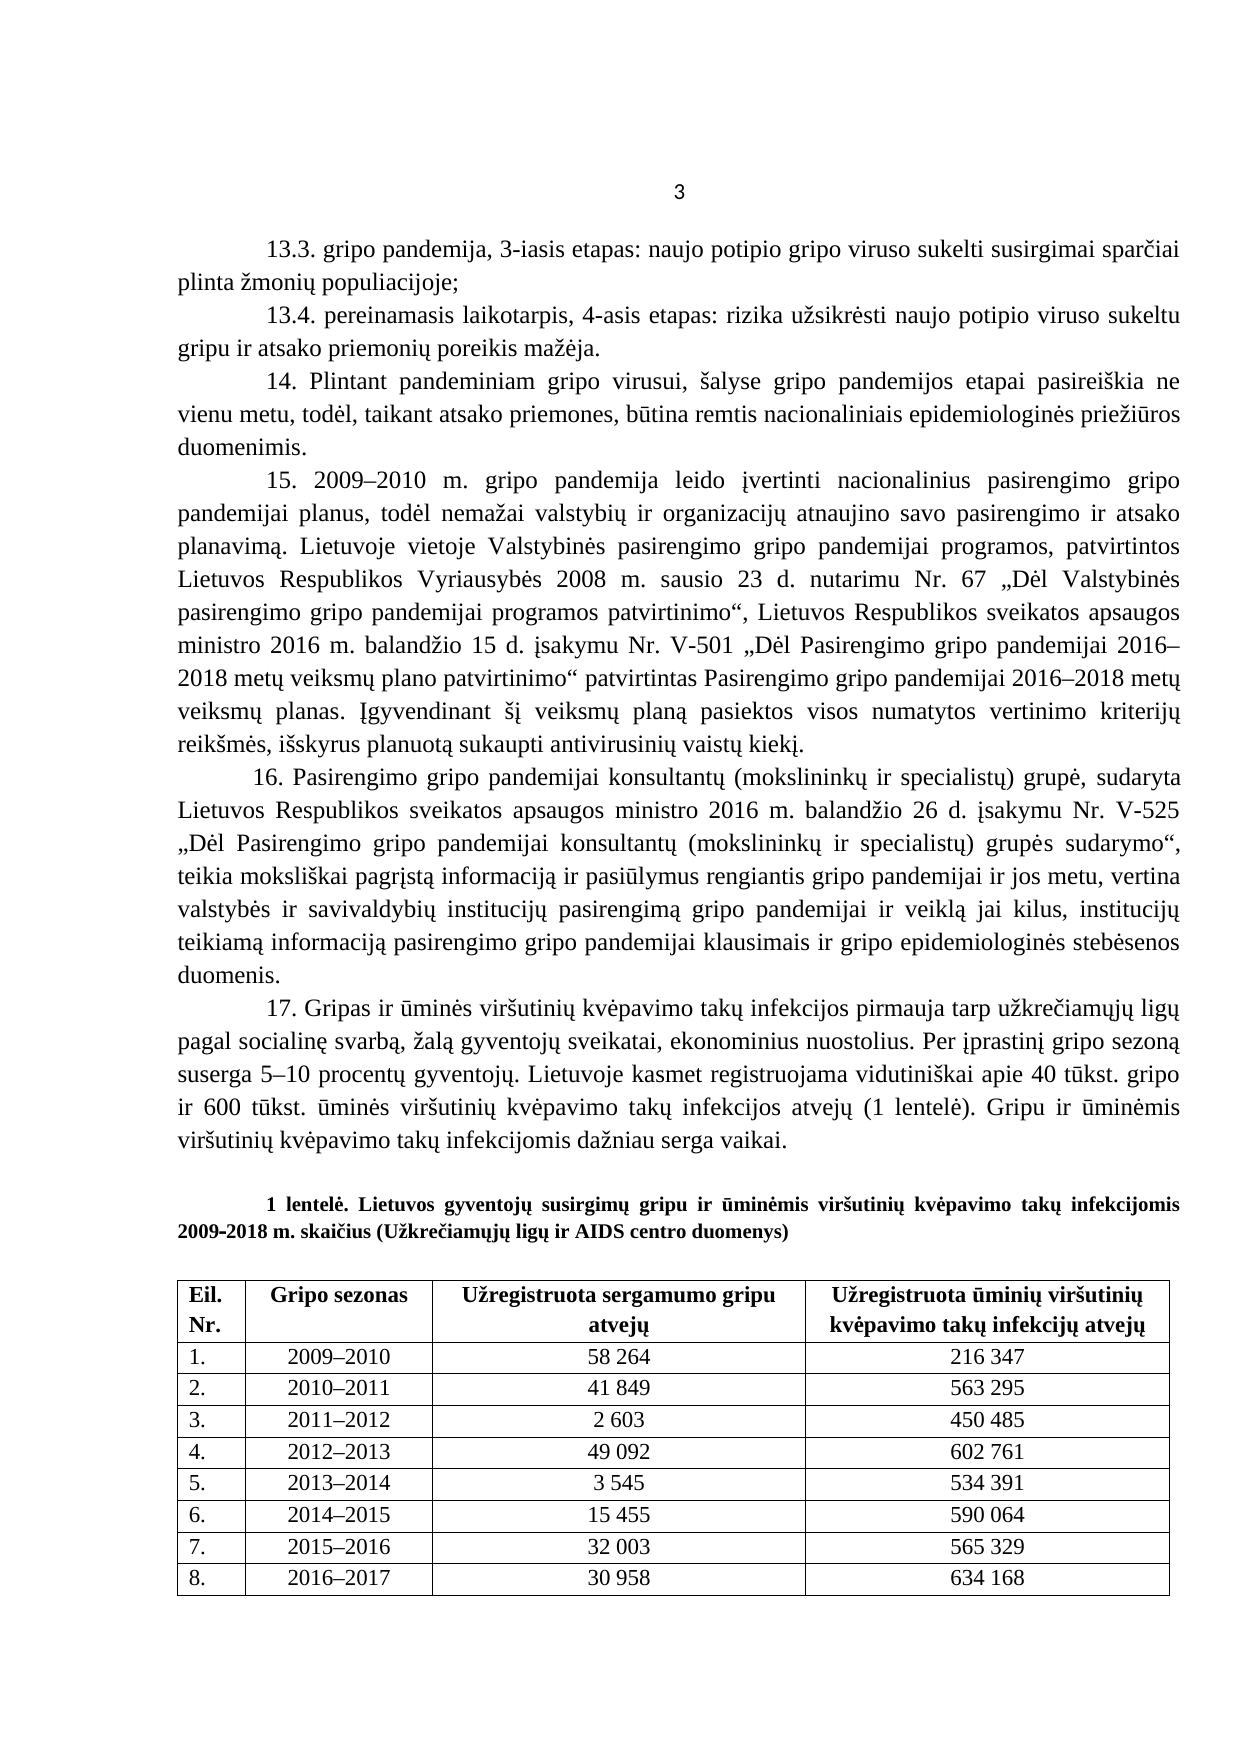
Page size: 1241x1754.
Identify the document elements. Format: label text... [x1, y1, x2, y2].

table_cell 590 064 [806, 1501, 1169, 1532]
table_header Eil. Nr. [178, 1281, 245, 1342]
text 15. 2009–2010 m. gripo pandemija leido įvertinti nacionalinius pasirengimo gripo pandemijai planus, todėl nemažai valstybių ir organizacijų atnaujino savo pasirengimo ir atsako planavimą. Lietuvoje vietoje Valstybinės pasirengimo gripo pandemijai programos, patvirtintos Lietuvos Respublikos Vyriausybės 2008 m. sausio 23 d. nutarimu Nr. 67 „Dėl Valstybinės pasirengimo gripo pandemijai programos patvirtinimo“, Lietuvos Respublikos sveikatos apsaugos ministro 2016 m. balandžio 15 d. įsakymu Nr. V-501 „Dėl Pasirengimo gripo pandemijai 2016–2018 metų veiksmų plano patvirtinimo“ patvirtintas Pasirengimo gripo pandemijai 2016–2018 metų veiksmų planas. Įgyvendinant šį veiksmų planą pasiektos visos numatytos vertinimo kriterijų reikšmės, išskyrus planuotą sukaupti antivirusinių vaistų kiekį. [177, 465, 1181, 758]
table_cell 2010–2011 [246, 1374, 432, 1405]
table_cell 563 295 [806, 1374, 1169, 1405]
table_cell 2015–2016 [246, 1533, 432, 1563]
text 13.4. pereinamasis laikotarpis, 4-asis etapas: rizika užsikrėsti naujo potipio viruso sukeltu gripu ir atsako priemonių poreikis mažėja. [177, 300, 1181, 362]
table_cell 58 264 [433, 1343, 805, 1373]
table_header Užregistruota sergamumo gripu atvejų [433, 1281, 805, 1342]
text 14. Plintant pandeminiam gripo virusui, šalyse gripo pandemijos etapai pasireiškia ne vienu metu, todėl, taikant atsako priemones, būtina remtis nacionaliniais epidemiologinės priežiūros duomenimis. [177, 366, 1181, 461]
text 1 lentelė. Lietuvos gyventojų susirgimų gripu ir ūminėmis viršutinių kvėpavimo takų infekcijomis 20092018 m. skaičius (Užkrečiamųjų ligų ir AIDS centro duomenys) [177, 1192, 1181, 1243]
text 16. Pasirengimo gripo pandemijai konsultantų (mokslininkų ir specialistų) grupė, sudaryta Lietuvos Respublikos sveikatos apsaugos ministro 2016 m. balandžio 26 d. įsakymu Nr. V-525 „Dėl Pasirengimo gripo pandemijai konsultantų (mokslininkų ir specialistų) grupės sudarymo“, teikia moksliškai pagrįstą informaciją ir pasiūlymus rengiantis gripo pandemijai ir jos metu, vertina valstybės ir savivaldybių institucijų pasirengimą gripo pandemijai ir veiklą jai kilus, institucijų teikiamą informaciją pasirengimo gripo pandemijai klausimais ir gripo epidemiologinės stebėsenos duomenis. [177, 762, 1181, 989]
table_cell 2013–2014 [246, 1469, 432, 1500]
table_cell 2014–2015 [246, 1501, 432, 1532]
table_cell 32 003 [433, 1533, 805, 1563]
table_cell 2011–2012 [246, 1406, 432, 1437]
table_cell 2016–2017 [246, 1564, 432, 1595]
table_cell 15 455 [433, 1501, 805, 1532]
table_cell 216 347 [806, 1343, 1169, 1373]
table_cell 3. [178, 1406, 245, 1437]
table_cell 49 092 [433, 1438, 805, 1468]
table_cell 2 603 [433, 1406, 805, 1437]
table_cell 6. [178, 1501, 245, 1532]
table_cell 4. [178, 1438, 245, 1468]
table_cell 2012–2013 [246, 1438, 432, 1468]
table_header Užregistruota ūminių viršutinių kvėpavimo takų infekcijų atvejų [806, 1281, 1169, 1342]
table_cell 565 329 [806, 1533, 1169, 1563]
table_cell 30 958 [433, 1564, 805, 1595]
table_cell 450 485 [806, 1406, 1169, 1437]
text 17. Gripas ir ūminės viršutinių kvėpavimo takų infekcijos pirmauja tarp užkrečiamųjų ligų pagal socialinę svarbą, žalą gyventojų sveikatai, ekonominius nuostolius. Per įprastinį gripo sezoną suserga 5–10 procentų gyventojų. Lietuvoje kasmet registruojama vidutiniškai apie 40 tūkst. gripo ir 600 tūkst. ūminės viršutinių kvėpavimo takų infekcijos atvejų (1 lentelė). Gripu ir ūminėmis viršutinių kvėpavimo takų infekcijomis dažniau serga vaikai. [177, 993, 1181, 1154]
table_cell 5. [178, 1469, 245, 1500]
table_cell 8. [178, 1564, 245, 1595]
table_cell 7. [178, 1533, 245, 1563]
table_cell 2009–2010 [246, 1343, 432, 1373]
table_cell 634 168 [806, 1564, 1169, 1595]
table_header Gripo sezonas [246, 1281, 432, 1342]
table_cell 534 391 [806, 1469, 1169, 1500]
text 13.3. gripo pandemija, 3-iasis etapas: naujo potipio gripo viruso sukelti susirgimai sparčiai plinta žmonių populiacijoje; [177, 234, 1181, 296]
table_cell 602 761 [806, 1438, 1169, 1468]
table_cell 2. [178, 1374, 245, 1405]
table_cell 3 545 [433, 1469, 805, 1500]
table_cell 41 849 [433, 1374, 805, 1405]
table_cell 1. [178, 1343, 245, 1373]
